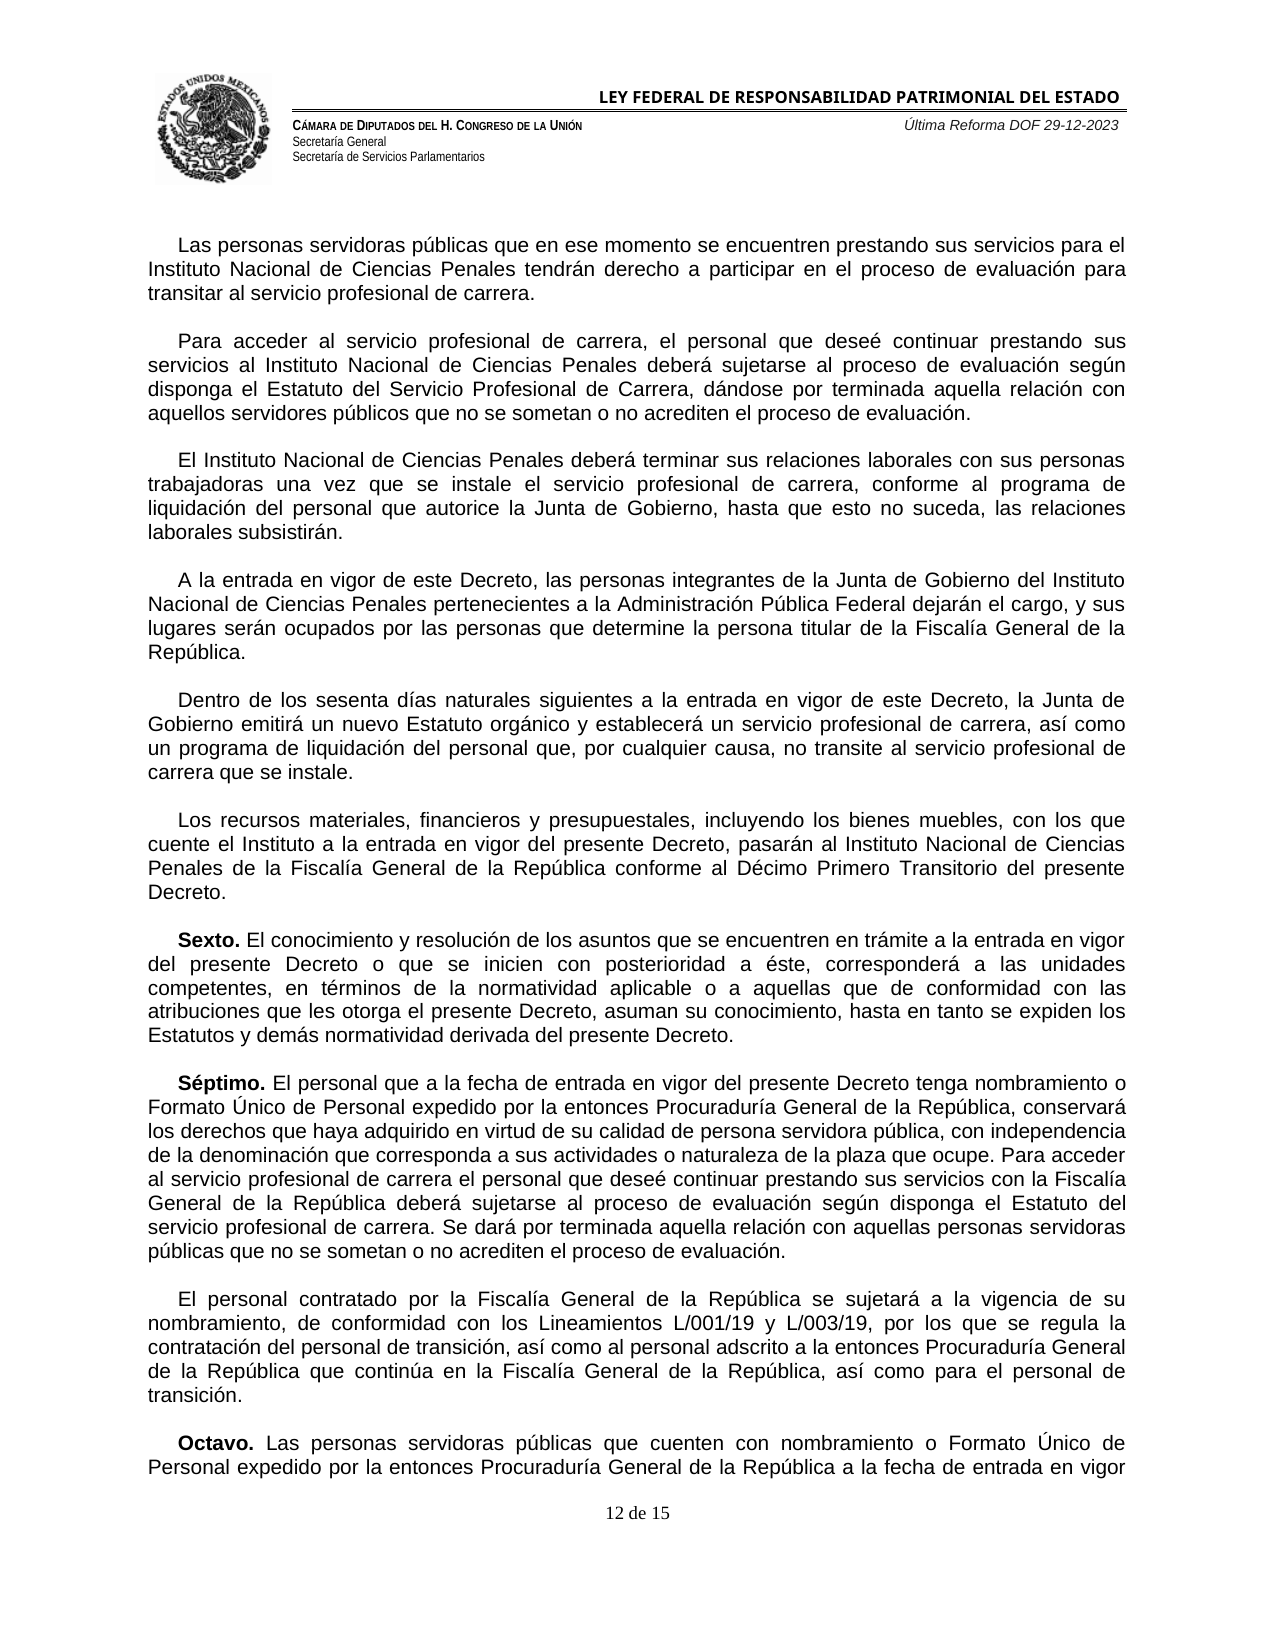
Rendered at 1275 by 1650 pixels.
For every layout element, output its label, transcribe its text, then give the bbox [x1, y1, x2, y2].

text Las personas servidoras públicas que en ese momento se encuentren prestando sus servicios para el Instituto Nacional de Ciencias Penales tendrán derecho a participar en el proceso de evaluación para transitar al servicio profesional de carrera. [148, 233, 1127, 304]
text Dentro de los sesenta días naturales siguientes a la entrada en vigor de este Decreto, la Junta de Gobierno emitirá un nuevo Estatuto orgánico y establecerá un servicio profesional de carrera, así como un programa de liquidación del personal que, por cualquier causa, no transite al servicio profesional de carrera que se instale. [148, 688, 1127, 784]
text Para acceder al servicio profesional de carrera, el personal que deseé continuar prestando sus servicios al Instituto Nacional de Ciencias Penales deberá sujetarse al proceso de evaluación según disponga el Estatuto del Servicio Profesional de Carrera, dándose por terminada aquella relación con aquellos servidores públicos que no se sometan o no acrediten el proceso de evaluación. [148, 328, 1127, 424]
text Los recursos materiales, financieros y presupuestales, incluyendo los bienes muebles, con los que cuente el Instituto a la entrada en vigor del presente Decreto, pasarán al Instituto Nacional de Ciencias Penales de la Fiscalía General de la República conforme al Décimo Primero Transitorio del presente Decreto. [148, 808, 1127, 903]
text El Instituto Nacional de Ciencias Penales deberá terminar sus relaciones laborales con sus personas trabajadoras una vez que se instale el servicio profesional de carrera, conforme al programa de liquidación del personal que autorice la Junta de Gobierno, hasta que esto no suceda, las relaciones laborales subsistirán. [148, 448, 1127, 544]
text A la entrada en vigor de este Decreto, las personas integrantes de la Junta de Gobierno del Instituto Nacional de Ciencias Penales pertenecientes a la Administración Pública Federal dejarán el cargo, y sus lugares serán ocupados por las personas que determine la persona titular de la Fiscalía General de la República. [148, 568, 1127, 664]
text Octavo. Las personas servidoras públicas que cuenten con nombramiento o Formato Único de Personal expedido por la entonces Procuraduría General de la República a la fecha de entrada en vigor [148, 1431, 1127, 1478]
text Sexto. El conocimiento y resolución de los asuntos que se encuentren en trámite a la entrada en vigor del presente Decreto o que se inicien con posterioridad a éste, corresponderá a las unidades competentes, en términos de la normatividad aplicable o a aquellas que de conformidad con las atribuciones que les otorga el presente Decreto, asuman su conocimiento, hasta en tanto se expiden los Estatutos y demás normatividad derivada del presente Decreto. [148, 927, 1127, 1047]
text El personal contratado por la Fiscalía General de la República se sujetará a la vigencia de su nombramiento, de conformidad con los Lineamientos L/001/19 y L/003/19, por los que se regula la contratación del personal de transición, así como al personal adscrito a la entonces Procuraduría General de la República que continúa en la Fiscalía General de la República, así como para el personal de transición. [148, 1287, 1127, 1407]
text Séptimo. El personal que a la fecha de entrada en vigor del presente Decreto tenga nombramiento o Formato Único de Personal expedido por la entonces Procuraduría General de la República, conservará los derechos que haya adquirido en virtud de su calidad de persona servidora pública, con independencia de la denominación que corresponda a sus actividades o naturaleza de la plaza que ocupe. Para acceder al servicio profesional de carrera el personal que deseé continuar prestando sus servicios con la Fiscalía General de la República deberá sujetarse al proceso de evaluación según disponga el Estatuto del servicio profesional de carrera. Se dará por terminada aquella relación con aquellas personas servidoras públicas que no se sometan o no acrediten el proceso de evaluación. [148, 1071, 1127, 1263]
